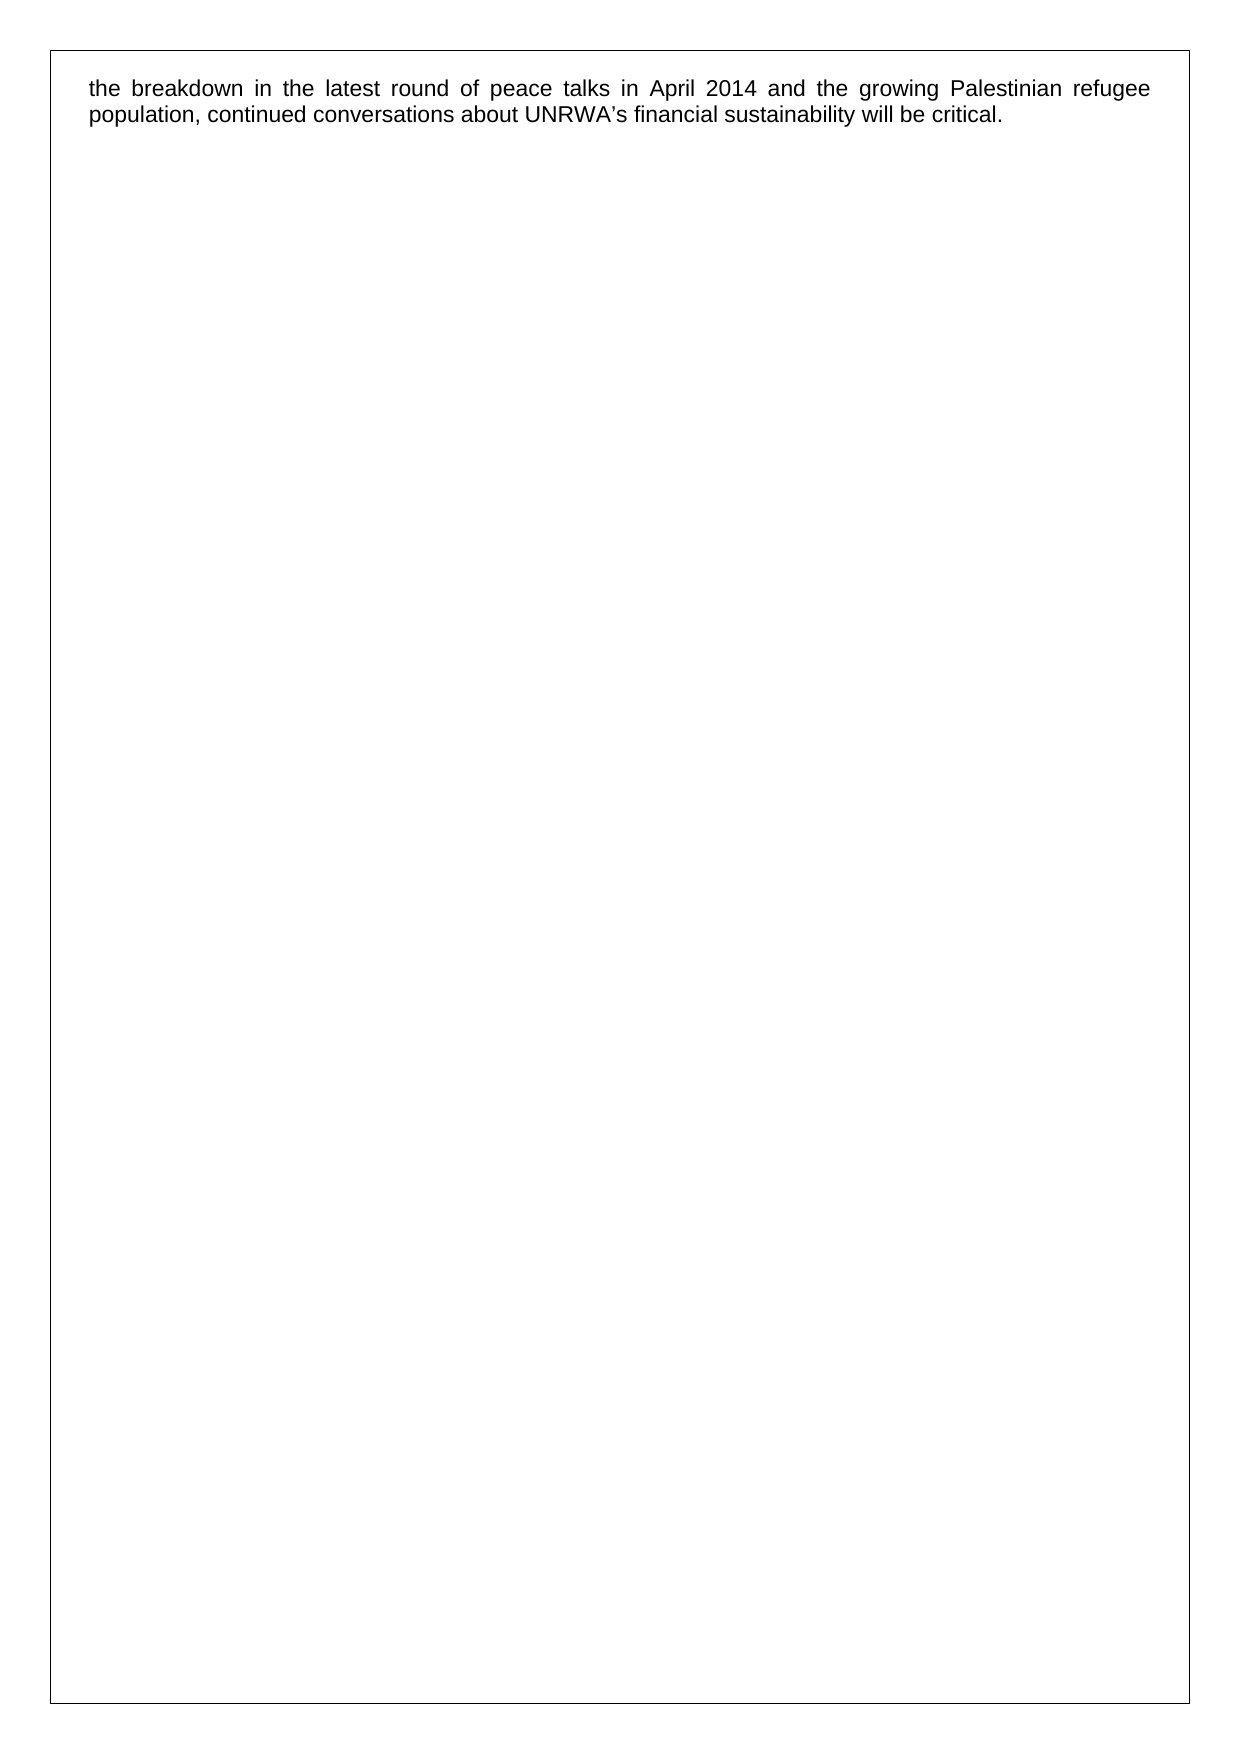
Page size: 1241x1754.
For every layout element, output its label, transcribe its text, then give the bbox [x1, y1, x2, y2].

text the breakdown in the latest round of peace talks in April 2014 and the growing Palestinian refugee population, continued conversations about UNRWA’s financial sustainability will be critical. [89, 75, 1152, 128]
